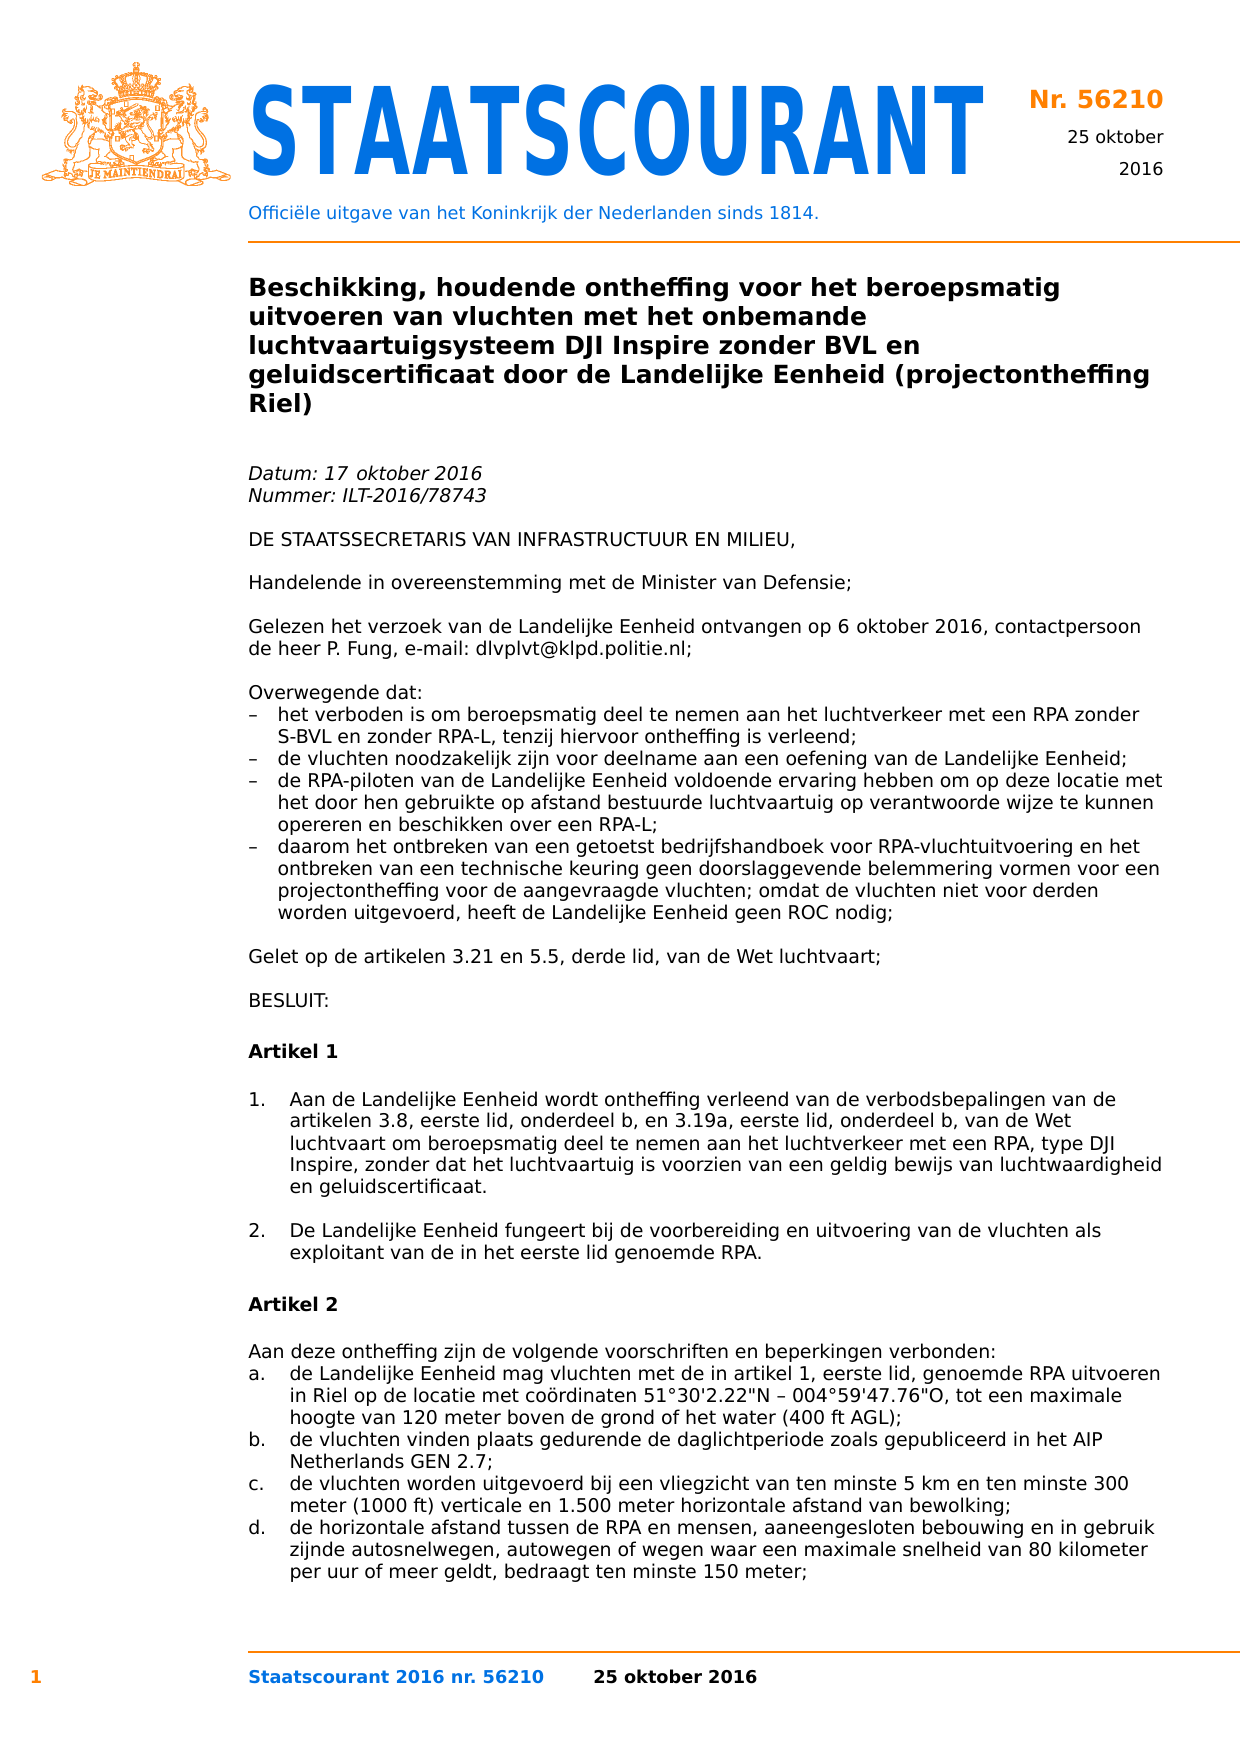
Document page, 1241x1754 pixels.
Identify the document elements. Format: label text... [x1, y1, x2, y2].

table_cell 2016 [998, 153, 1240, 203]
text c. de vluchten worden uitgevoerd bij een vliegzicht van ten minste 5 km en ten minste 300 meter (1000 ft) verticale en 1.500 meter horizontale afstand van bewolking; [248, 1473, 1163, 1517]
table_header [25, 62, 248, 241]
text Datum: 17 oktober 2016 [248, 463, 1163, 484]
text Gelezen het verzoek van de Landelijke Eenheid ontvangen op 6 oktober 2016, contactpersoon de heer P. Fung, e-mail: dlvplvt@klpd.politie.nl; [248, 616, 1163, 660]
text – de vluchten noodzakelijk zijn voor deelname aan een oefening van de Landelijke Eenheid; [248, 748, 1163, 770]
subtitle Artikel 1 [248, 1041, 1163, 1063]
text 2. De Landelijke Eenheid fungeert bij de voorbereiding en uitvoering van de vluchten als exploitant van de in het eerste lid genoemde RPA. [248, 1220, 1163, 1264]
text Gelet op de artikelen 3.21 en 5.5, derde lid, van de Wet luchtvaart; [248, 946, 1163, 968]
text Aan deze ontheffing zijn de volgende voorschriften en beperkingen verbonden: [248, 1341, 1163, 1363]
text b. de vluchten vinden plaats gedurende de daglichtperiode zoals gepubliceerd in het AIP Netherlands GEN 2.7; [248, 1429, 1163, 1473]
text DE STAATSSECRETARIS VAN INFRASTRUCTUUR EN MILIEU, [248, 528, 1163, 550]
table_header STAATSCOURANT [248, 62, 998, 203]
text 1. Aan de Landelijke Eenheid wordt ontheffing verleend van de verbodsbepalingen van de artikelen 3.8, eerste lid, onderdeel b, en 3.19a, eerste lid, onderdeel b, van de Wet luchtvaart om beroepsmatig deel te nemen aan het luchtverkeer met een RPA, type DJI Inspire, zonder dat het luchtvaartuig is voorzien van een geldig bewijs van luchtwaardigheid en geluidscertificaat. [248, 1088, 1163, 1198]
text a. de Landelijke Eenheid mag vluchten met de in artikel 1, eerste lid, genoemde RPA uitvoeren in Riel op de locatie met coördinaten 51°30'2.22"N – 004°59'47.76"O, tot een maximale hoogte van 120 meter boven de grond of het water (400 ft AGL); [248, 1363, 1163, 1429]
text – de RPA-piloten van de Landelijke Eenheid voldoende ervaring hebben om op deze locatie met het door hen gebruikte op afstand bestuurde luchtvaartuig op verantwoorde wijze te kunnen opereren en beschikken over een RPA-L; [248, 770, 1163, 836]
table_header Nr. 56210 [998, 62, 1240, 121]
text d. de horizontale afstand tussen de RPA en mensen, aaneengesloten bebouwing en in gebruik zijnde autosnelwegen, autowegen of wegen waar een maximale snelheid van 80 kilometer per uur of meer geldt, bedraagt ten minste 150 meter; [248, 1517, 1163, 1583]
text – daarom het ontbreken van een getoetst bedrijfshandboek voor RPA-vluchtuitvoering en het ontbreken van een technische keuring geen doorslaggevende belemmering vormen voor een projectontheffing voor de aangevraagde vluchten; omdat de vluchten niet voor derden worden uitgevoerd, heeft de Landelijke Eenheid geen ROC nodig; [248, 836, 1163, 924]
text BESLUIT: [248, 989, 1163, 1011]
text Nummer: ILT-2016/78743 [248, 484, 1163, 507]
picture [41, 62, 231, 186]
table_cell Officiële uitgave van het Koninkrijk der Nederlanden sinds 1814. [248, 203, 1240, 241]
subtitle Beschikking, houdende ontheffing voor het beroepsmatig uitvoeren van vluchten met het onbemande luchtvaartuigsysteem DJI Inspire zonder BVL en geluidscertificaat door de Landelijke Eenheid (projectontheffing Riel) [248, 273, 1163, 419]
text Handelende in overeenstemming met de Minister van Defensie; [248, 572, 1163, 594]
subtitle Artikel 2 [248, 1294, 1163, 1316]
table_cell 25 oktober [998, 121, 1240, 153]
text Overwegende dat: [248, 682, 1163, 704]
text – het verboden is om beroepsmatig deel te nemen aan het luchtverkeer met een RPA zonder S-BVL en zonder RPA-L, tenzij hiervoor ontheffing is verleend; [248, 704, 1163, 748]
